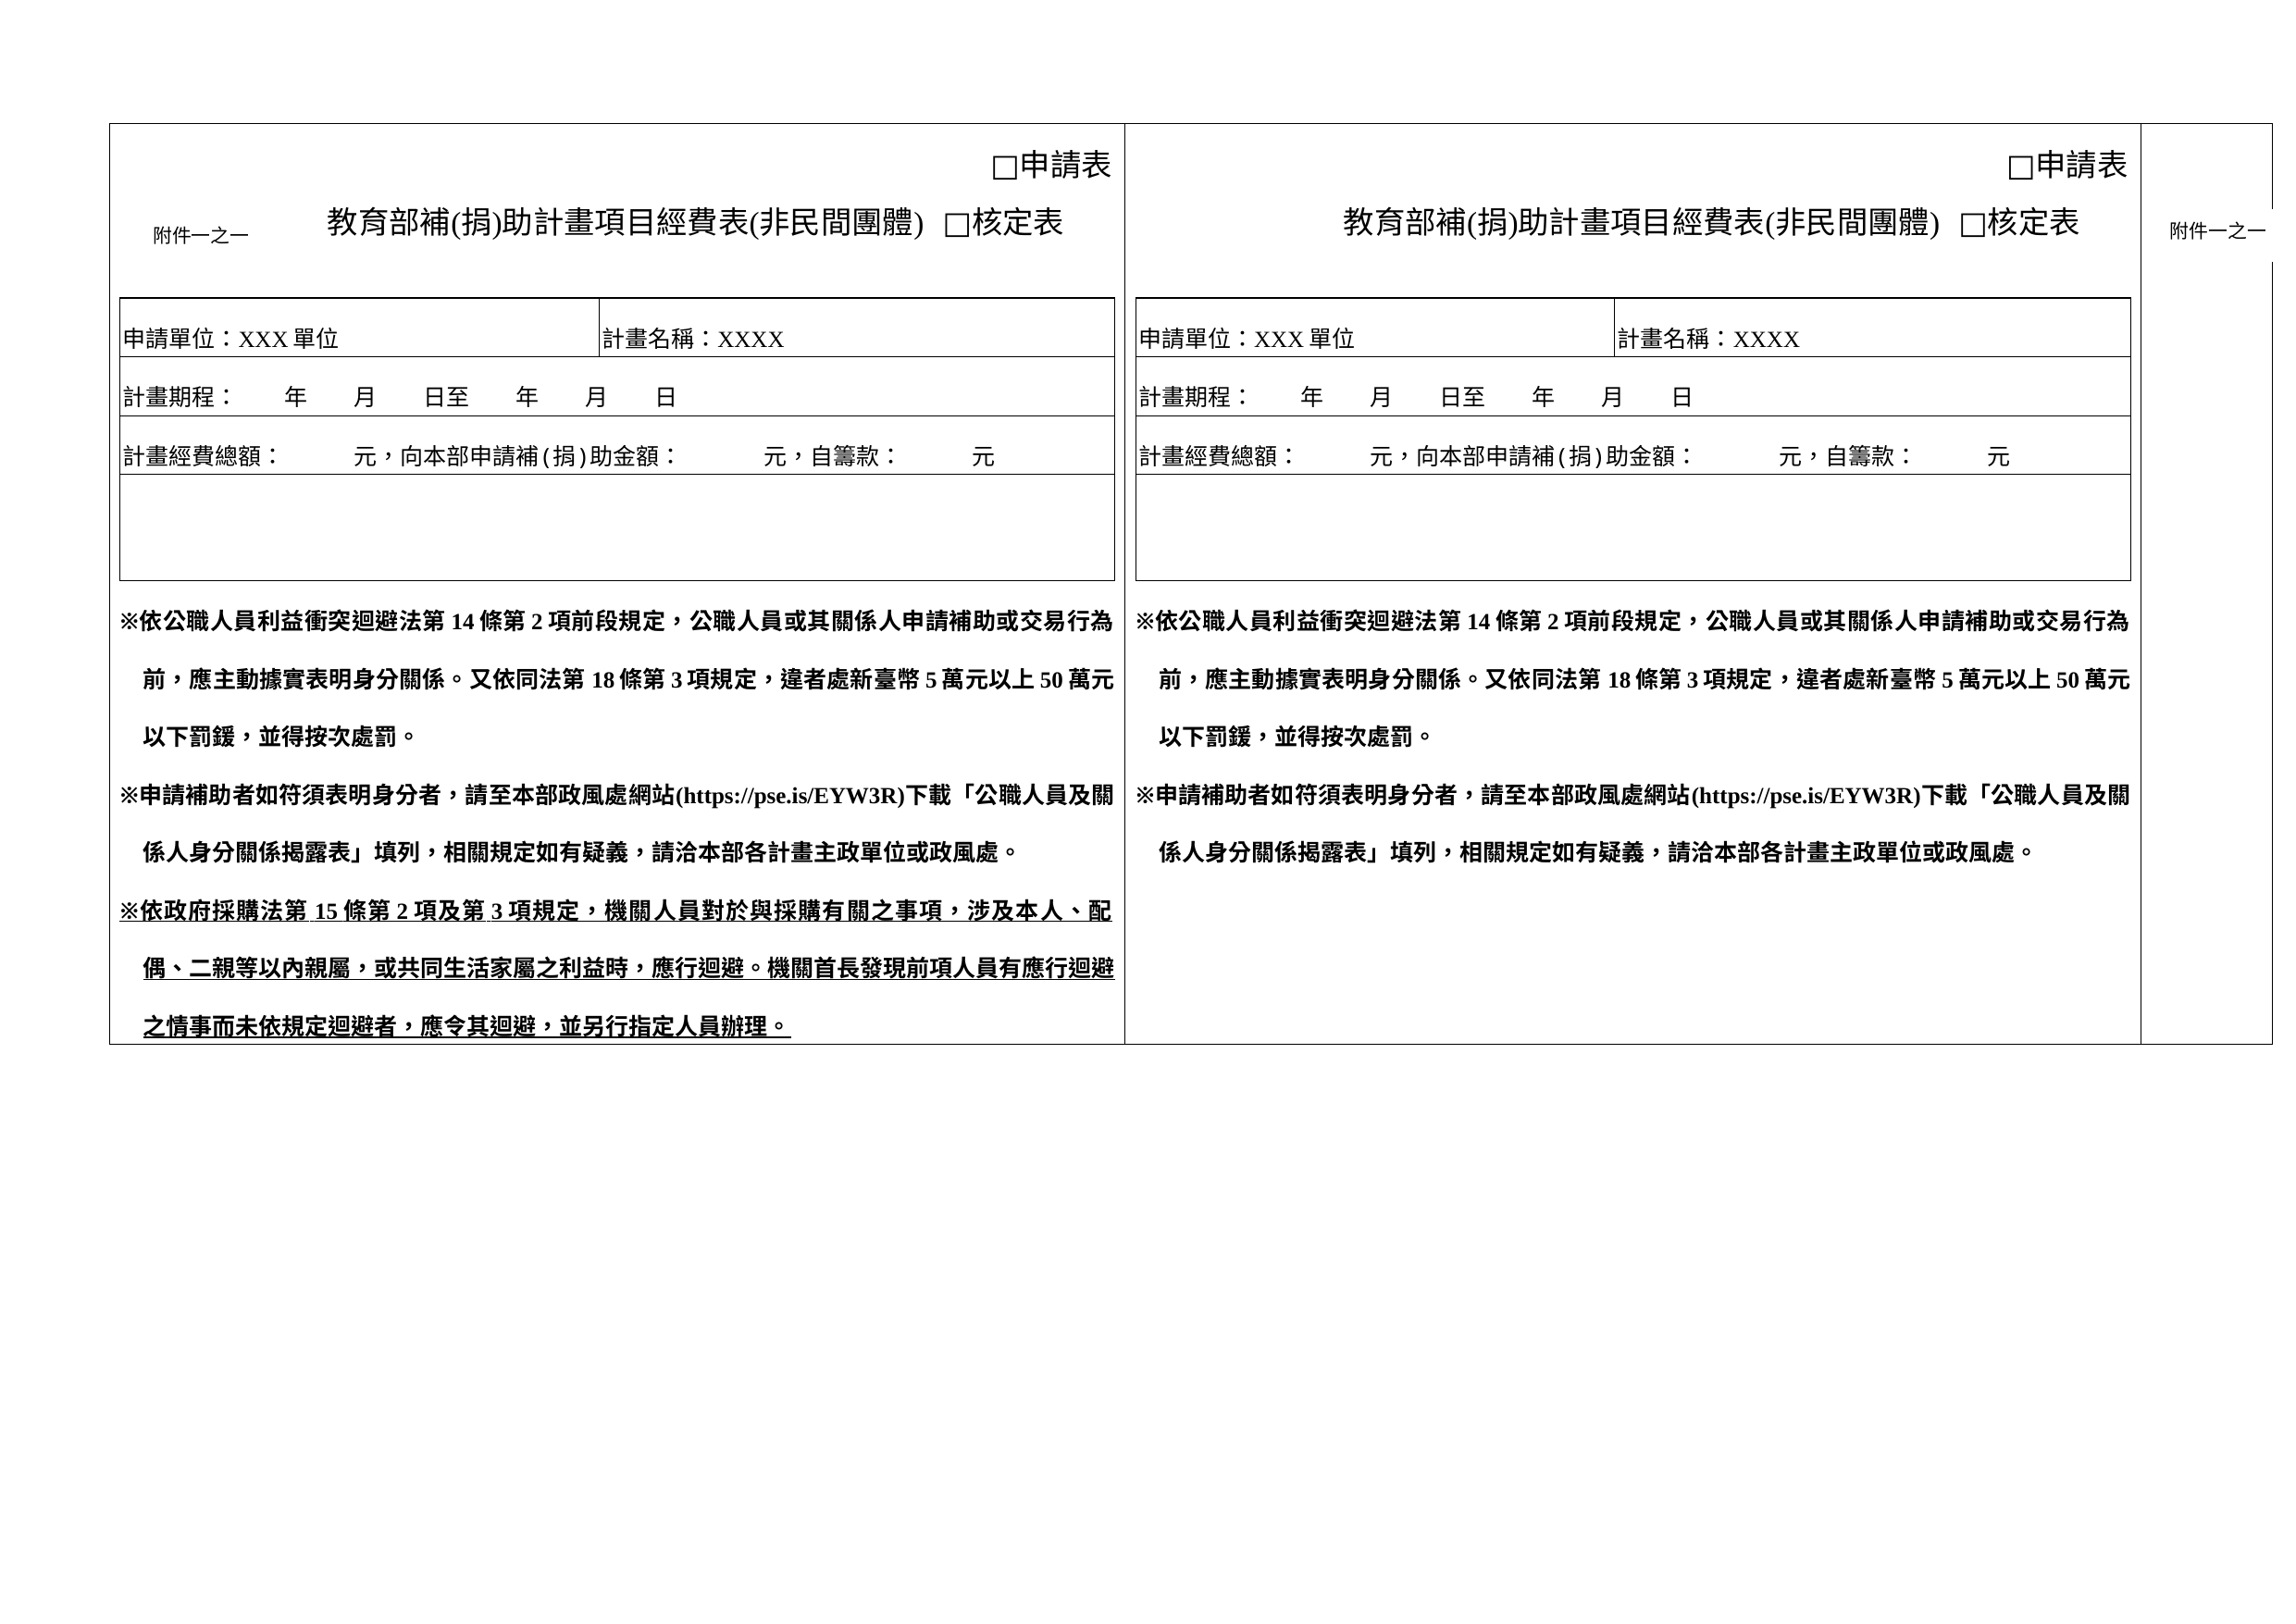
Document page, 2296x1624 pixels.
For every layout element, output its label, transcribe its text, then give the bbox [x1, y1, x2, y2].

table_cell 表下加註政府採購法第15條第2項及第3項利益迴避規定，以提醒申請單位。 [2141, 124, 2272, 1044]
table_header [1408, 124, 1520, 181]
table_header □申請表 [1707, 124, 2130, 181]
table_header [504, 124, 691, 181]
table_cell 計畫期程： 年 月 日至 年 月 日 [120, 357, 1114, 415]
table_cell 備註： 本表適用政府機關(構)、公私立學校、特種基金及行政法人。 各計畫執行單位應事先擬訂經費支用項目，並於本表說明欄詳實敘明。 各執行單位經費動支應依中央政府各項經費支用規定、本部各計畫補(捐)助要點及本要點經費編列基準表規定辦理。 上述中央政府經費支用規定，得逕於「行政院主計總處網站-友善經費報支專區-內審規定」查詢參考。 非指定項目補(捐)助，說明欄位新增支用項目，得由執行單位循內部行政程序自行辦理。 同一計畫向本部及其他機關申請補(捐)助時，應於計畫項目經費申請表內，詳列向本部及其他機關申請補助之項目及金額，如有隱匿不實或造假情事，本部應撤銷該補(捐)助案件，並收回已撥付款項。 補(捐)助計畫除依本要點第4點規定之情形外，以不補(捐)助人事費、加班費、內部場地使用費及行政管理費為原則。 申請補(捐)助經費，其計畫執行涉及須依「政府機關政策文宣規劃執行注意事項」、預算法第62條之1及其執行原則等相關規定辦理者，應明確標示其為「廣告」，且揭示贊助機關（教育部）名稱，並不得以置入性行銷方式進行。 [1136, 475, 2130, 580]
table_header [1293, 124, 1408, 181]
table_header [392, 124, 504, 181]
table_cell ※依公職人員利益衝突迴避法第14條第2項前段規定，公職人員或其關係人申請補助或交易行為前，應主動據實表明身分關係。又依同法第18條第3項規定，違者處新臺幣5萬元以上50萬元以下罰鍰，並得按次處罰。 ※申請補助者如符須表明身分者，請至本部政風處網站(https://pse.is/EYW3R)下載「公職人員及關係人身分關係揭露表」填列，相關規定如有疑義，請洽本部各計畫主政單位或政風處。 ※依政府採購法第15條第2項及第3項規定，機關人員對於與採購有關之事項，涉及本人、配偶、二親等以內親屬，或共同生活家屬之利益時，應行迴避。機關首長發現前項人員有應行迴避之情事而未依規定迴避者，應令其迴避，並另行指定人員辦理。 [110, 124, 1124, 1044]
table_cell 計畫名稱：XXXX [600, 299, 1114, 356]
table_cell 計畫期程： 年 月 日至 年 月 日 [1136, 357, 2130, 415]
table_cell [1293, 240, 1408, 297]
table_header [119, 124, 254, 181]
table_cell [392, 240, 504, 297]
table_header □申請表 [691, 124, 1114, 181]
table_cell [1707, 240, 2054, 297]
table_cell [257, 266, 277, 297]
table_cell 計畫名稱：XXXX [1615, 299, 2130, 356]
table_cell 計畫經費總額： 元，向本部申請補(捐)助金額： 元，自籌款： 元 [1136, 416, 2130, 474]
table_cell 教育部補(捐)助計畫項目經費表(非民間團體) □核定表 [277, 181, 1114, 240]
table_cell [277, 240, 391, 297]
table_cell [1520, 240, 1707, 297]
table_cell [1136, 181, 1271, 240]
table_cell 申請單位：XXX單位 [120, 299, 599, 356]
table_cell [1408, 240, 1520, 297]
table_cell [119, 181, 254, 240]
table_cell [119, 240, 254, 297]
table_cell [504, 240, 691, 297]
table_cell 教育部補(捐)助計畫項目經費表(非民間團體) □核定表 [1293, 181, 2130, 240]
table_cell [257, 181, 277, 214]
table_cell [1273, 181, 1293, 240]
table_cell [2054, 240, 2130, 297]
table_cell 申請單位：XXX單位 [1136, 299, 1614, 356]
table_cell [1273, 240, 1293, 297]
table_header [1273, 124, 1293, 181]
table_cell [691, 240, 1114, 297]
table_cell 計畫經費總額： 元，向本部申請補(捐)助金額： 元，自籌款： 元 [120, 416, 1114, 474]
table_header [277, 124, 391, 181]
table_header [257, 124, 277, 181]
table_header [1136, 124, 1271, 181]
table_cell 備註： 本表適用政府機關(構)、公私立學校、特種基金及行政法人。 各計畫執行單位應事先擬訂經費支用項目，並於本表說明欄詳實敘明。 各執行單位經費動支應依中央政府各項經費支用規定、本部各計畫補(捐)助要點及本要點經費編列基準表規定辦理。 上述中央政府經費支用規定，得逕於「行政院主計總處網站-友善經費報支專區-內審規定」查詢參考。 非指定項目補(捐)助，說明欄位新增支用項目，得由執行單位循內部行政程序自行辦理。 同一計畫向本部及其他機關申請補(捐)助時，應於計畫項目經費申請表內，詳列向本部及其他機關申請補助之項目及金額，如有隱匿不實或造假情事，本部應撤銷該補(捐)助案件，並收回已撥付款項。 補(捐)助計畫除依本要點第4點規定之情形外，以不補(捐)助人事費、加班費、內部場地使用費及行政管理費為原則。 申請補(捐)助經費，其計畫執行涉及須依「政府機關政策文宣規劃執行注意事項」、預算法第62條之1及其執行原則等相關規定辦理者，應明確標示其為「廣告」，且揭示贊助機關（教育部）名稱，並不得以置入性行銷方式進行。 [120, 475, 1114, 580]
table_cell [1136, 240, 1271, 297]
table_cell ※依公職人員利益衝突迴避法第14條第2項前段規定，公職人員或其關係人申請補助或交易行為前，應主動據實表明身分關係。又依同法第18條第3項規定，違者處新臺幣5萬元以上50萬元以下罰鍰，並得按次處罰。 ※申請補助者如符須表明身分者，請至本部政風處網站(https://pse.is/EYW3R)下載「公職人員及關係人身分關係揭露表」填列，相關規定如有疑義，請洽本部各計畫主政單位或政風處。 [1125, 124, 2141, 1044]
table_header [1520, 124, 1707, 181]
